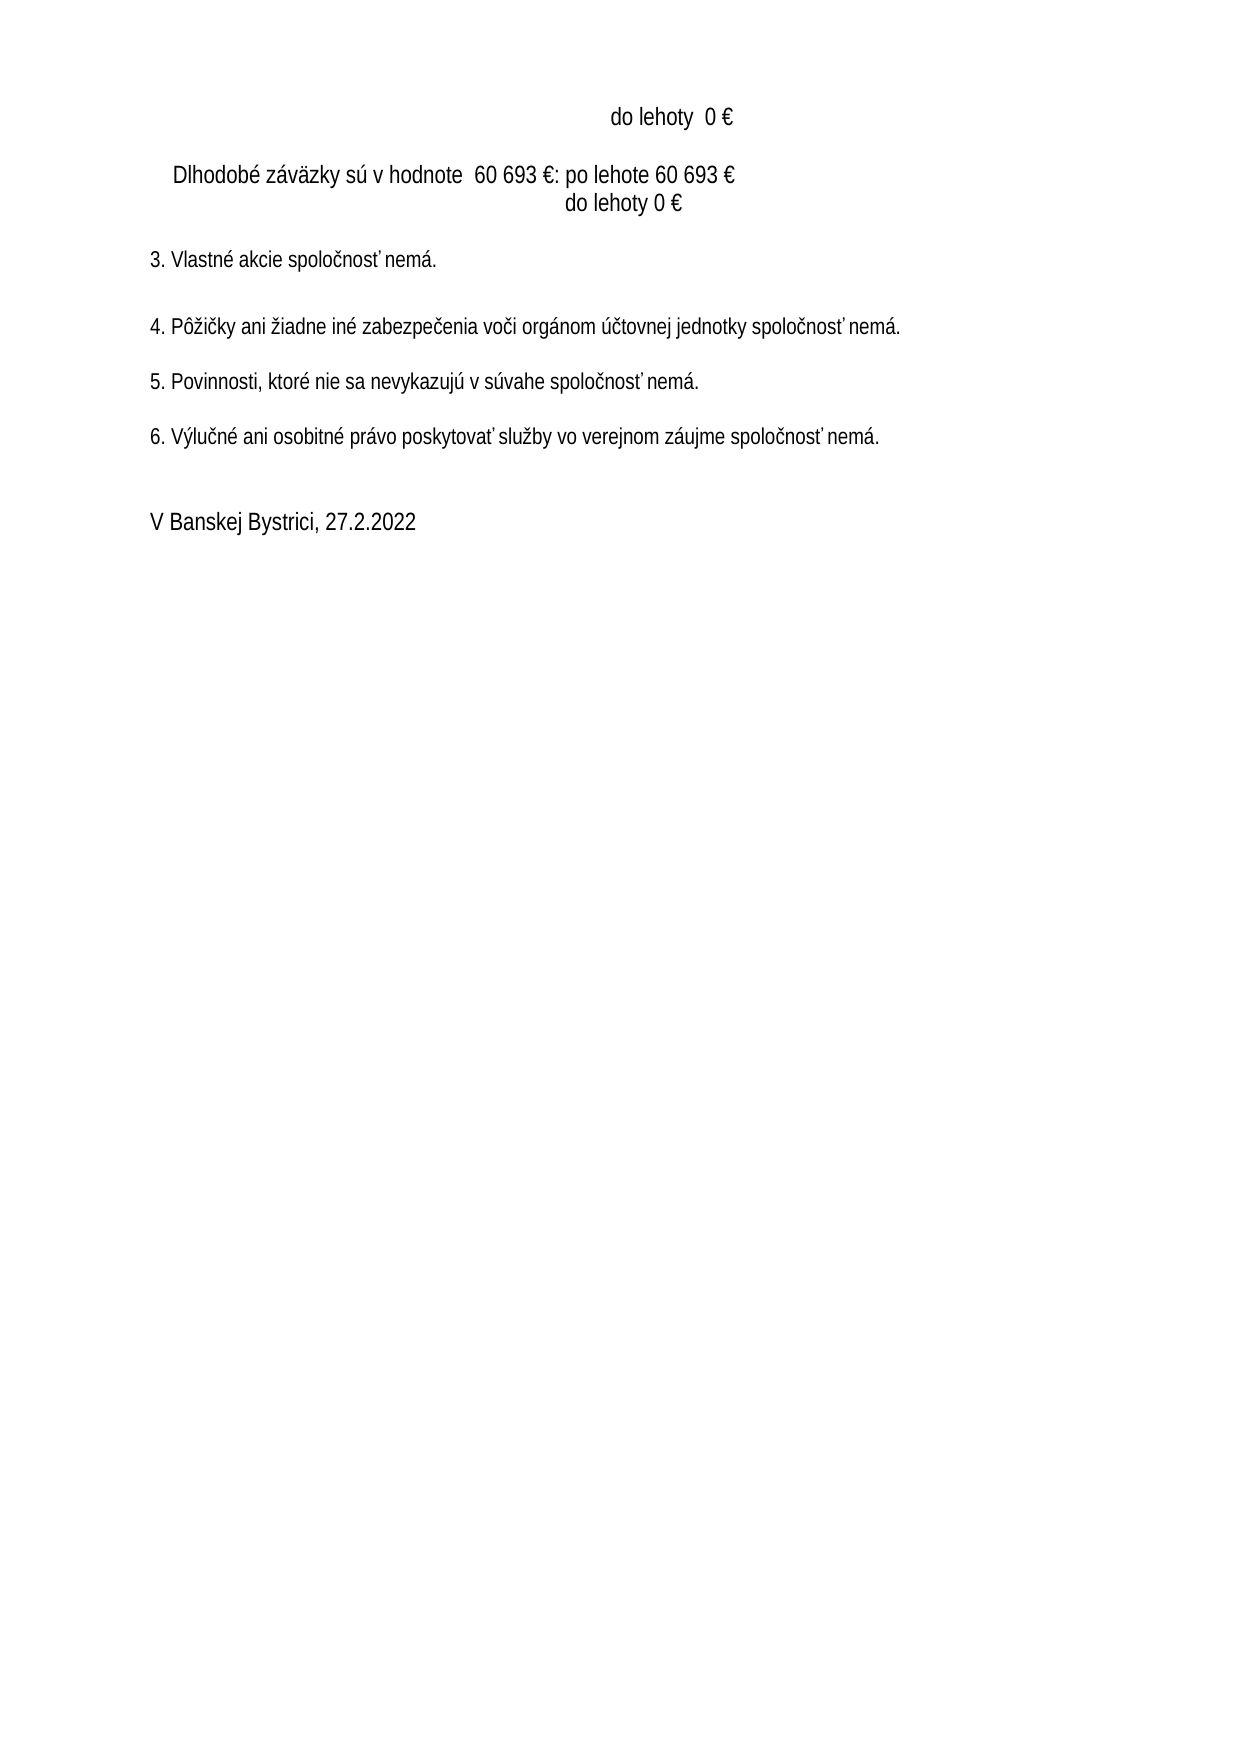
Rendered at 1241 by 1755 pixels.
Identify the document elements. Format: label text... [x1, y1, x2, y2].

text 3. Vlastné akcie spoločnosť nemá. [150, 246, 1090, 272]
text Dlhodobé záväzky sú v hodnote 60 693 €: po lehote 60 693 € [150, 160, 1090, 188]
text 5. Povinnosti, ktoré nie sa nevykazujú v súvahe spoločnosť nemá. [150, 368, 1090, 394]
text 4. Pôžičky ani žiadne iné zabezpečenia voči orgánom účtovnej jednotky spoločnosť nemá. [150, 313, 1090, 339]
text do lehoty 0 € [150, 102, 1090, 131]
text V Banskej Bystrici, 27.2.2022 [150, 507, 1090, 535]
text do lehoty 0 € [150, 188, 1090, 217]
text 6. Výlučné ani osobitné právo poskytovať služby vo verejnom záujme spoločnosť nemá. [150, 423, 1090, 449]
